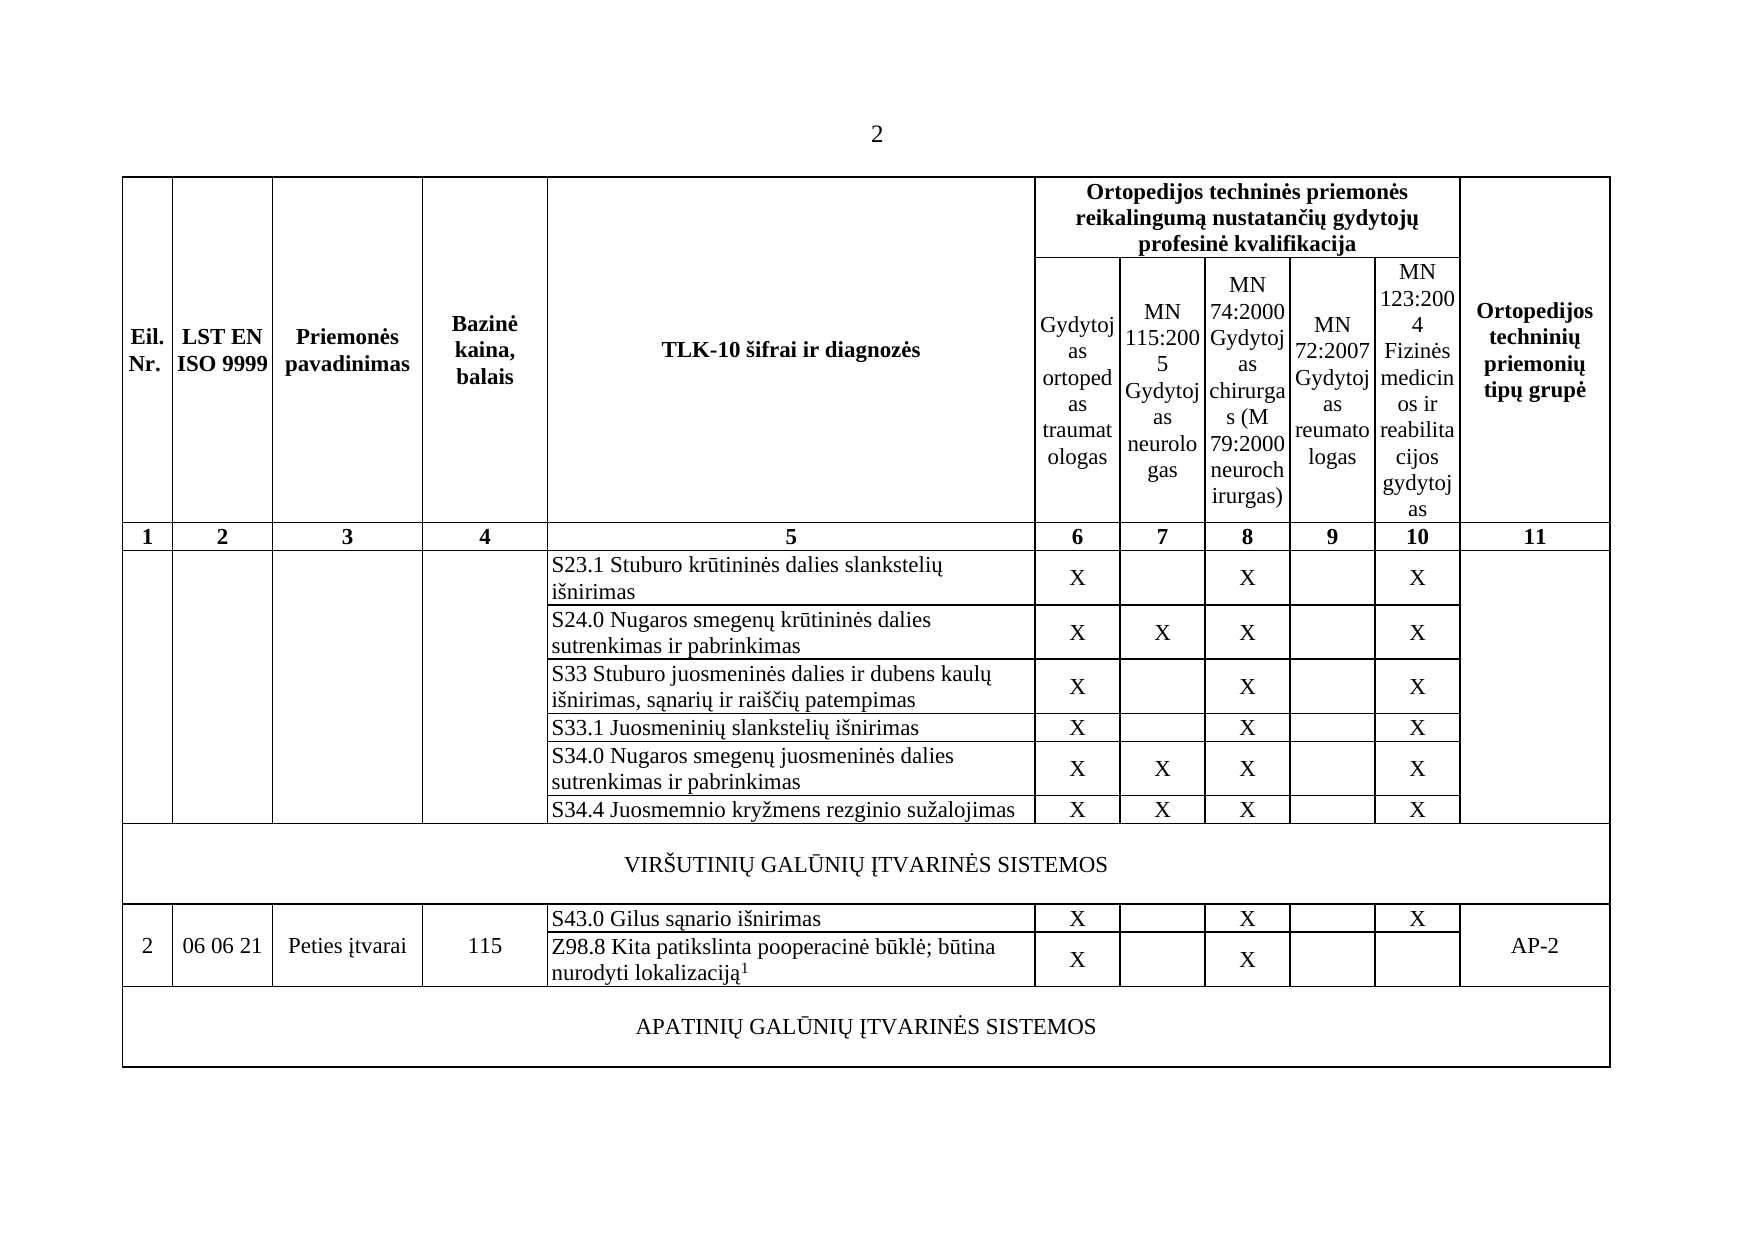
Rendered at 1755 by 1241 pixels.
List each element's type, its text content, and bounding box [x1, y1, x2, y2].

table_cell X [1376, 796, 1459, 823]
table_cell 1 [123, 523, 172, 550]
table_cell S24.0 Nugaros smegenų krūtininės dalies sutrenkimas ir pabrinkimas [548, 606, 1034, 658]
table_cell [1291, 660, 1374, 713]
table_cell [1291, 606, 1374, 658]
table_cell [1291, 933, 1374, 986]
table_header Ortopedijos techninės priemonės reikalingumą nustatančių gydytojų profesinė kvalifikacija [1036, 178, 1459, 257]
table_cell X [1121, 606, 1204, 658]
table_cell X [1376, 551, 1459, 604]
table_cell 06 06 21 [173, 905, 272, 986]
table_cell X [1036, 796, 1119, 823]
table_cell X [1206, 551, 1289, 604]
table_header Ortopedijos techninių priemonių tipų grupė [1461, 178, 1609, 522]
table_cell MN 115:2005 Gydytojas neurologas [1121, 258, 1204, 522]
table_cell 6 [1036, 523, 1119, 550]
table_cell X [1036, 660, 1119, 713]
table_cell 4 [423, 523, 547, 550]
table_cell X [1376, 660, 1459, 713]
table_cell MN 123:2004 Fizinės medicinos ir reabilitacijos gydytojas [1376, 258, 1459, 522]
table_cell X [1036, 551, 1119, 604]
table_cell X [1206, 796, 1289, 823]
table_header LST EN ISO 9999 [173, 178, 272, 522]
table_cell [1291, 796, 1374, 823]
table_cell 8 [1206, 523, 1289, 550]
table_cell Gydytojas ortopedas traumatologas [1036, 258, 1119, 522]
table_cell X [1036, 606, 1119, 658]
table_cell [1121, 905, 1204, 931]
table_cell X [1036, 905, 1119, 931]
table_cell MN 72:2007 Gydytojas reumatologas [1291, 258, 1374, 522]
table_cell [1376, 933, 1459, 986]
table_cell [1121, 933, 1204, 986]
table_cell [1121, 660, 1204, 713]
table_cell X [1376, 742, 1459, 795]
table_cell [123, 551, 172, 823]
table_cell S23.1 Stuburo krūtininės dalies slankstelių išnirimas [548, 551, 1034, 604]
table_cell 10 [1376, 523, 1459, 550]
table_cell [1291, 714, 1374, 741]
table_cell [173, 551, 272, 823]
table_cell [1291, 905, 1374, 931]
table_cell 2 [123, 905, 172, 986]
table_cell VIRŠUTINIŲ GALŪNIŲ ĮTVARINĖS SISTEMOS [123, 824, 1609, 903]
table_cell [1291, 742, 1374, 795]
table_cell X [1206, 742, 1289, 795]
table_cell [1121, 714, 1204, 741]
table_cell S34.4 Juosmemnio kryžmens rezginio sužalojimas [548, 796, 1034, 823]
table_cell 5 [548, 523, 1034, 550]
table_cell X [1121, 796, 1204, 823]
table_cell APATINIŲ GALŪNIŲ ĮTVARINĖS SISTEMOS [123, 987, 1609, 1066]
table_cell [1291, 551, 1374, 604]
table_cell 9 [1291, 523, 1374, 550]
table_cell X [1206, 606, 1289, 658]
table_cell [1121, 551, 1204, 604]
table_cell MN 74:2000 Gydytojas chirurgas (M 79:2000 neurochirurgas) [1206, 258, 1289, 522]
table_cell 7 [1121, 523, 1204, 550]
table_header Eil. Nr. [123, 178, 172, 522]
table_cell 2 [173, 523, 272, 550]
table_cell X [1206, 660, 1289, 713]
table_cell [1461, 551, 1609, 823]
table_cell S43.0 Gilus sąnario išnirimas [548, 905, 1034, 931]
table_cell X [1206, 905, 1289, 931]
table_cell X [1121, 742, 1204, 795]
table_header Bazinė kaina, balais [423, 178, 547, 522]
table_cell 115 [423, 905, 547, 986]
table_cell X [1206, 714, 1289, 741]
table_cell X [1036, 933, 1119, 986]
table_header TLK-10 šifrai ir diagnozės [548, 178, 1034, 522]
table_cell AP-2 [1461, 905, 1609, 986]
table_cell X [1376, 714, 1459, 741]
table_cell Peties įtvarai [273, 905, 422, 986]
table_cell Z98.8 Kita patikslinta pooperacinė būklė; būtina nurodyti lokalizaciją1 [548, 933, 1034, 986]
table_cell 11 [1461, 523, 1609, 550]
table_cell X [1376, 606, 1459, 658]
table_cell X [1036, 742, 1119, 795]
table_cell [273, 551, 422, 823]
table_cell 3 [273, 523, 422, 550]
table_cell X [1206, 933, 1289, 986]
table_cell S34.0 Nugaros smegenų juosmeninės dalies sutrenkimas ir pabrinkimas [548, 742, 1034, 795]
table_cell X [1036, 714, 1119, 741]
table_cell S33.1 Juosmeninių slankstelių išnirimas [548, 714, 1034, 741]
table_cell [423, 551, 547, 823]
table_header Priemonės pavadinimas [273, 178, 422, 522]
table_cell S33 Stuburo juosmeninės dalies ir dubens kaulų išnirimas, sąnarių ir raiščių patempimas [548, 660, 1034, 713]
table_cell X [1376, 905, 1459, 931]
